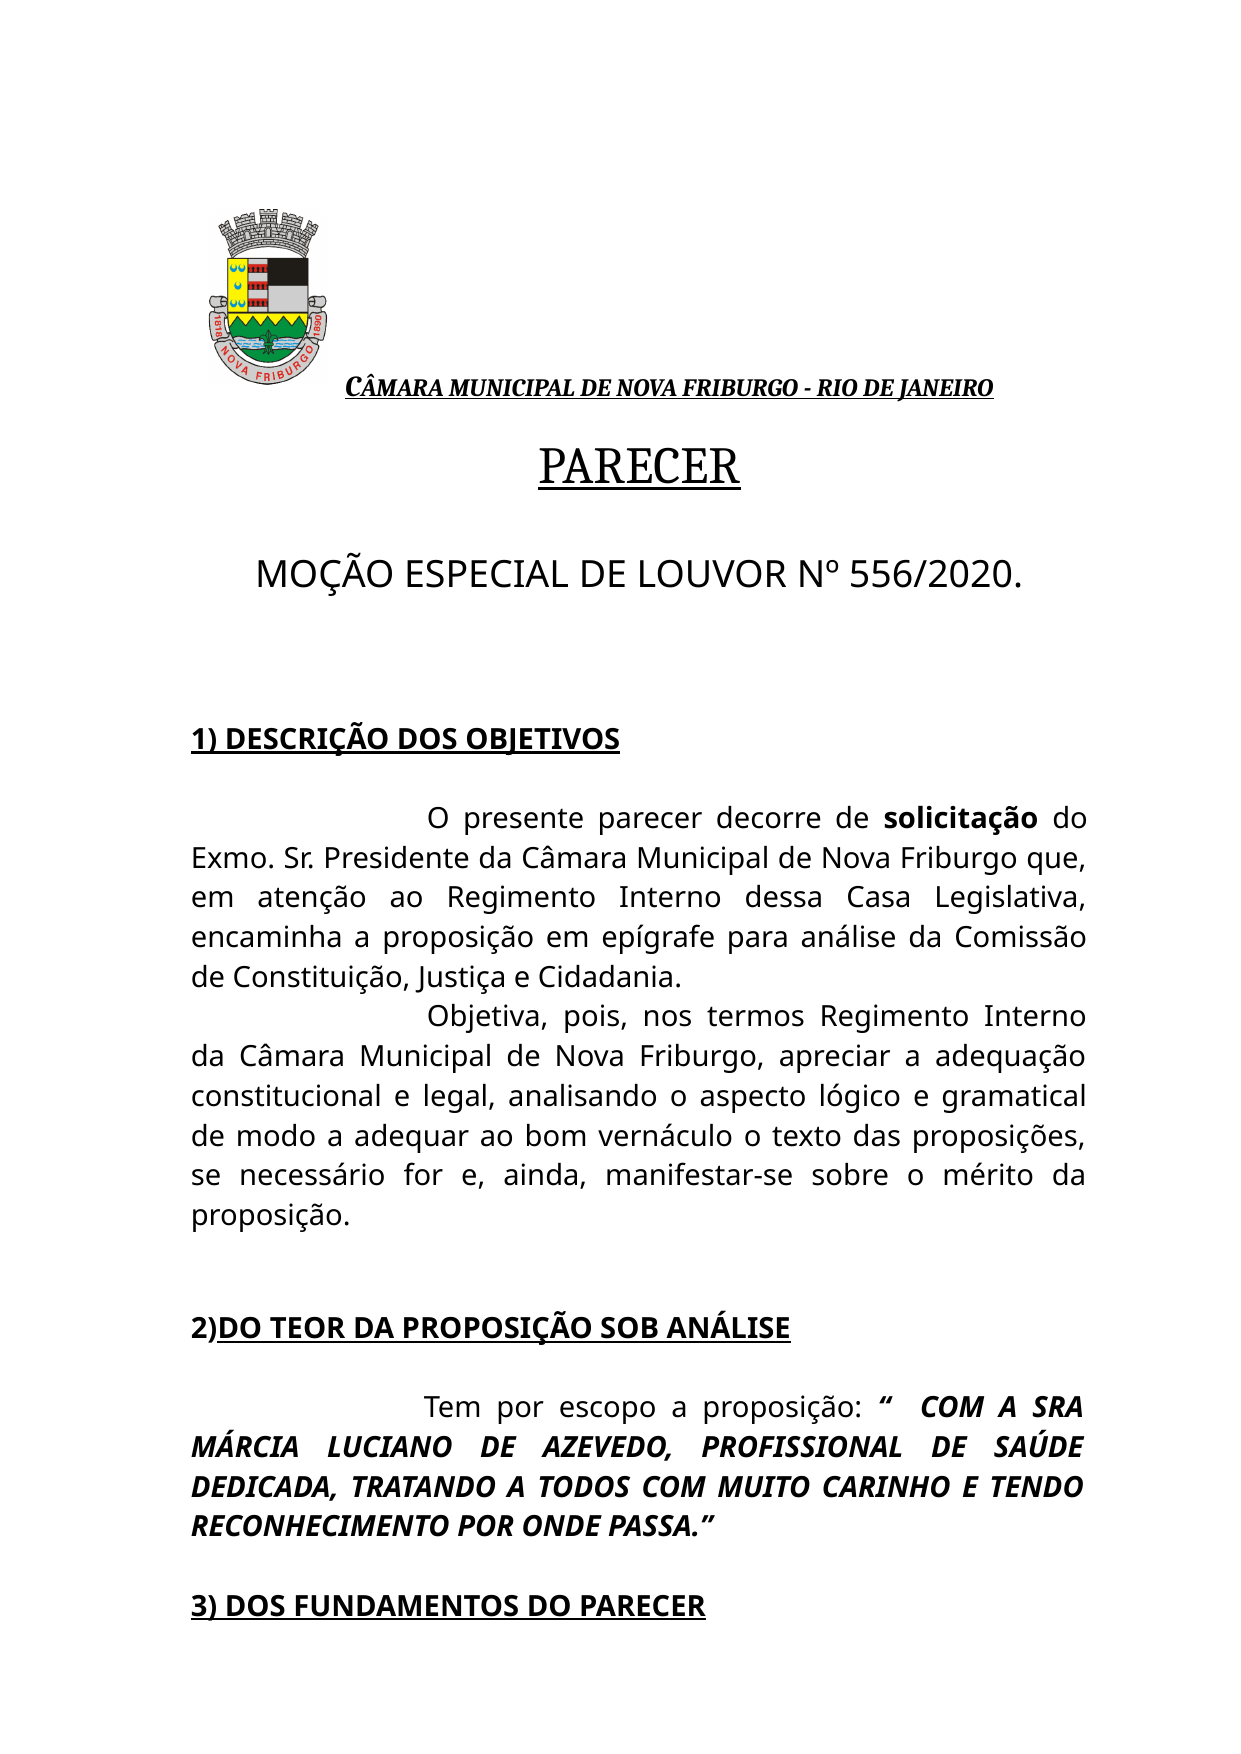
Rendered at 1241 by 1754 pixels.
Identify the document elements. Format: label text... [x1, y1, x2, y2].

text CÂMARA MUNICIPAL DE NOVA FRIBURGO - RIO DE JANEIRO [191, 198, 1087, 403]
text Tem por escopo a proposição: “ COM A SRA MÁRCIA LUCIANO DE AZEVEDO, PROFISSIONAL DE SAÚDE DEDICADA, TRATANDO A TODOS COM MUITO CARINHO E TENDO RECONHECIMENTO POR ONDE PASSA.” [191, 1386, 1087, 1545]
text MOÇÃO ESPECIAL DE LOUVOR Nº 556/2020. [191, 548, 1087, 599]
text 3) DOS FUNDAMENTOS DO PARECER [191, 1585, 1087, 1624]
text 1) DESCRIÇÃO DOS OBJETIVOS [191, 718, 1087, 758]
text PARECER [191, 437, 1087, 497]
text Objetiva, pois, nos termos Regimento Interno da Câmara Municipal de Nova Friburgo, apreciar a adequação constitucional e legal, analisando o aspecto lógico e gramatical de modo a adequar ao bom vernáculo o texto das proposições, se necessário for e, ainda, manifestar-se sobre o mérito da proposição. [191, 996, 1087, 1234]
list DO TEOR DA PROPOSIÇÃO SOB ANÁLISE [191, 1307, 1087, 1347]
text O presente parecer decorre de solicitação do Exmo. Sr. Presidente da Câmara Municipal de Nova Friburgo que, em atenção ao Regimento Interno dessa Casa Legislativa, encaminha a proposição em epígrafe para análise da Comissão de Constituição, Justiça e Cidadania. [191, 797, 1087, 996]
